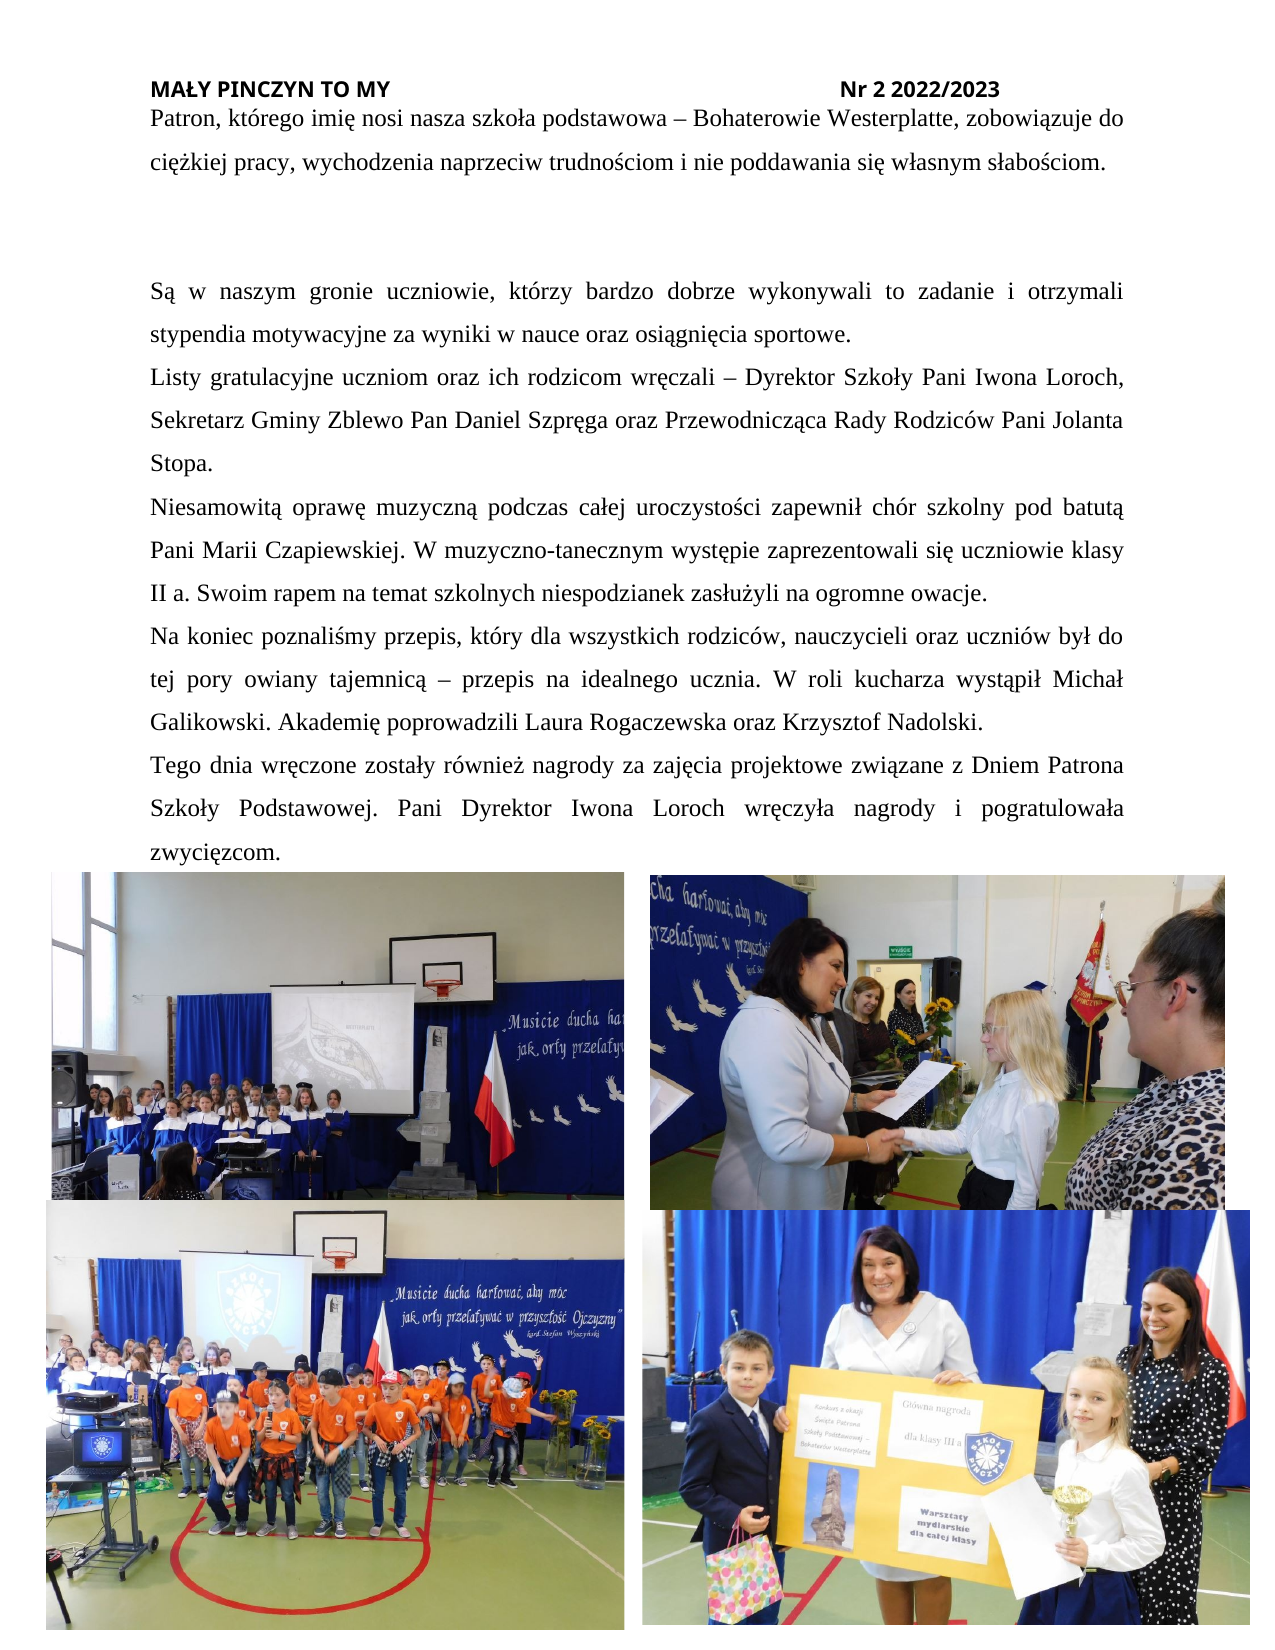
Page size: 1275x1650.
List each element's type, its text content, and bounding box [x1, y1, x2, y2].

text Tego dnia wręczone zostały również nagrody za zajęcia projektowe związane z Dniem Patrona Szkoły Podstawowej. Pani Dyrektor Iwona Loroch wręczyła nagrody i pogratulowała zwycięzcom. [150, 750, 1125, 865]
text Na koniec poznaliśmy przepis, który dla wszystkich rodziców, nauczycieli oraz uczniów był do tej pory owiany tajemnicą – przepis na idealnego ucznia. W roli kucharza wystąpił Michał Galikowski. Akademię poprowadzili Laura Rogaczewska oraz Krzysztof Nadolski. [150, 621, 1125, 736]
text Są w naszym gronie uczniowie, którzy bardzo dobrze wykonywali to zadanie i otrzymali stypendia motywacyjne za wyniki w nauce oraz osiągnięcia sportowe. [150, 276, 1125, 348]
text Patron, którego imię nosi nasza szkoła podstawowa – Bohaterowie Westerplatte, zobowiązuje do ciężkiej pracy, wychodzenia naprzeciw trudnościom i nie poddawania się własnym słabościom. [150, 103, 1125, 175]
text Listy gratulacyjne uczniom oraz ich rodzicom wręczali – Dyrektor Szkoły Pani Iwona Loroch, Sekretarz Gminy Zblewo Pan Daniel Szpręga oraz Przewodnicząca Rady Rodziców Pani Jolanta Stopa. [150, 362, 1125, 477]
text Niesamowitą oprawę muzyczną podczas całej uroczystości zapewnił chór szkolny pod batutą Pani Marii Czapiewskiej. W muzyczno-tanecznym występie zaprezentowali się uczniowie klasy II a. Swoim rapem na temat szkolnych niespodzianek zasłużyli na ogromne owacje. [150, 492, 1125, 607]
